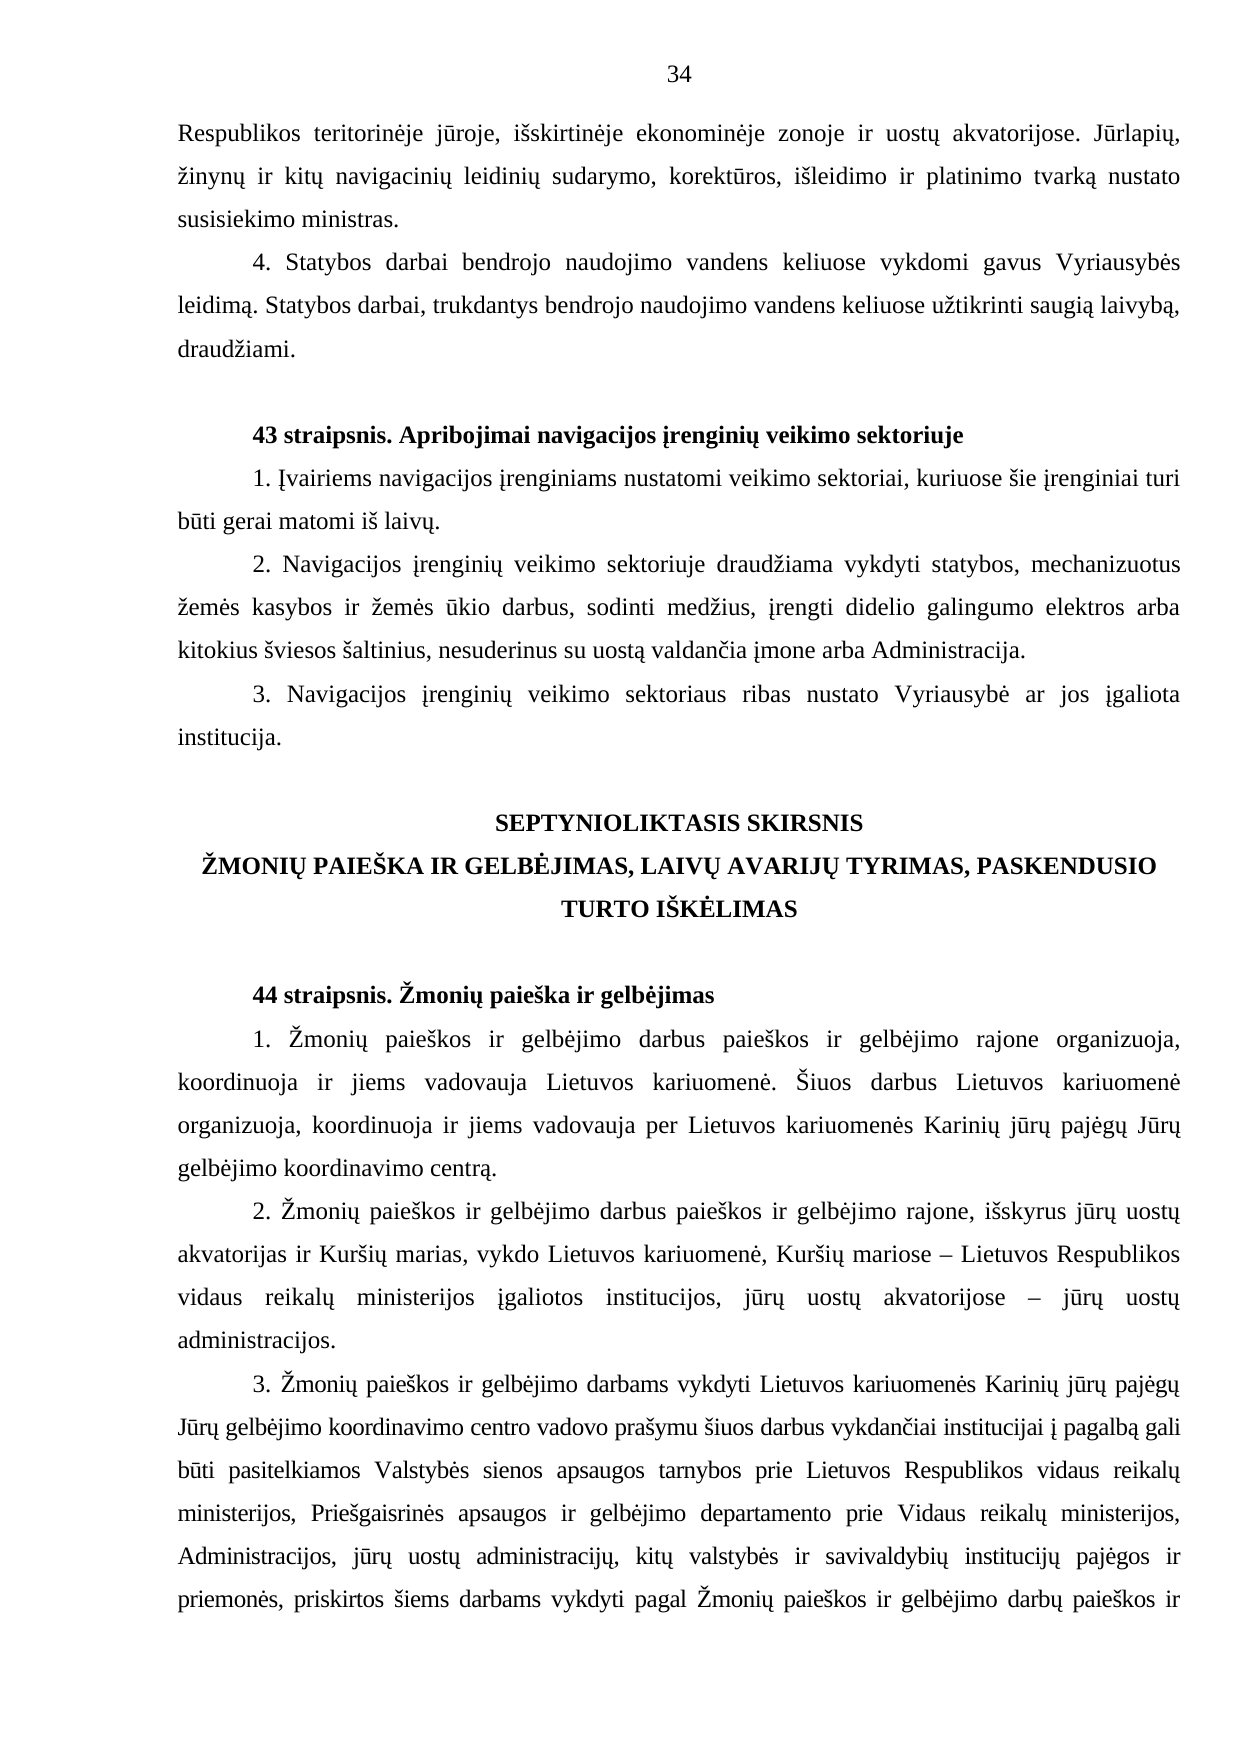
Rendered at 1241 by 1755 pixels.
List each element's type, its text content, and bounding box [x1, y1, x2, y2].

text 4. Statybos darbai bendrojo naudojimo vandens keliuose vykdomi gavus Vyriausybės leidimą. Statybos darbai, trukdantys bendrojo naudojimo vandens keliuose užtikrinti saugią laivybą, draudžiami. [177, 247, 1181, 362]
text 43 straipsnis. Apribojimai navigacijos įrenginių veikimo sektoriuje [177, 420, 1181, 449]
text 44 straipsnis. Žmonių paieška ir gelbėjimas [177, 981, 1181, 1009]
text Respublikos teritorinėje jūroje, išskirtinėje ekonominėje zonoje ir uostų akvatorijose. Jūrlapių, žinynų ir kitų navigacinių leidinių sudarymo, korektūros, išleidimo ir platinimo tvarką nustato susisiekimo ministras. [177, 118, 1181, 233]
text 3. Navigacijos įrenginių veikimo sektoriaus ribas nustato Vyriausybė ar jos įgaliota institucija. [177, 679, 1181, 751]
text 2. Navigacijos įrenginių veikimo sektoriuje draudžiama vykdyti statybos, mechanizuotus žemės kasybos ir žemės ūkio darbus, sodinti medžius, įrengti didelio galingumo elektros arba kitokius šviesos šaltinius, nesuderinus su uostą valdančia įmone arba Administracija. [177, 549, 1181, 664]
text 1. Žmonių paieškos ir gelbėjimo darbus paieškos ir gelbėjimo rajone organizuoja, koordinuoja ir jiems vadovauja Lietuvos kariuomenė. Šiuos darbus Lietuvos kariuomenė organizuoja, koordinuoja ir jiems vadovauja per Lietuvos kariuomenės Karinių jūrų pajėgų Jūrų gelbėjimo koordinavimo centrą. [177, 1024, 1181, 1182]
text 3. Žmonių paieškos ir gelbėjimo darbams vykdyti Lietuvos kariuomenės Karinių jūrų pajėgų Jūrų gelbėjimo koordinavimo centro vadovo prašymu šiuos darbus vykdančiai institucijai į pagalbą gali būti pasitelkiamos Valstybės sienos apsaugos tarnybos prie Lietuvos Respublikos vidaus reikalų ministerijos, Priešgaisrinės apsaugos ir gelbėjimo departamento prie Vidaus reikalų ministerijos, Administracijos, jūrų uostų administracijų, kitų valstybės ir savivaldybių institucijų pajėgos ir priemonės, priskirtos šiems darbams vykdyti pagal Žmonių paieškos ir gelbėjimo darbų paieškos ir [177, 1369, 1181, 1613]
text 1. Įvairiems navigacijos įrenginiams nustatomi veikimo sektoriai, kuriuose šie įrenginiai turi būti gerai matomi iš laivų. [177, 463, 1181, 535]
text 2. Žmonių paieškos ir gelbėjimo darbus paieškos ir gelbėjimo rajone, išskyrus jūrų uostų akvatorijas ir Kuršių marias, vykdo Lietuvos kariuomenė, Kuršių mariose – Lietuvos Respublikos vidaus reikalų ministerijos įgaliotos institucijos, jūrų uostų akvatorijose – jūrų uostų administracijos. [177, 1196, 1181, 1354]
text ŽMONIŲ PAIEŠKA IR GELBĖJIMAS, LAIVŲ AVARIJŲ TYRIMAS, PASKENDUSIO TURTO IŠKĖLIMAS [177, 851, 1181, 923]
text septynioliktasis skirsnis [177, 808, 1181, 837]
